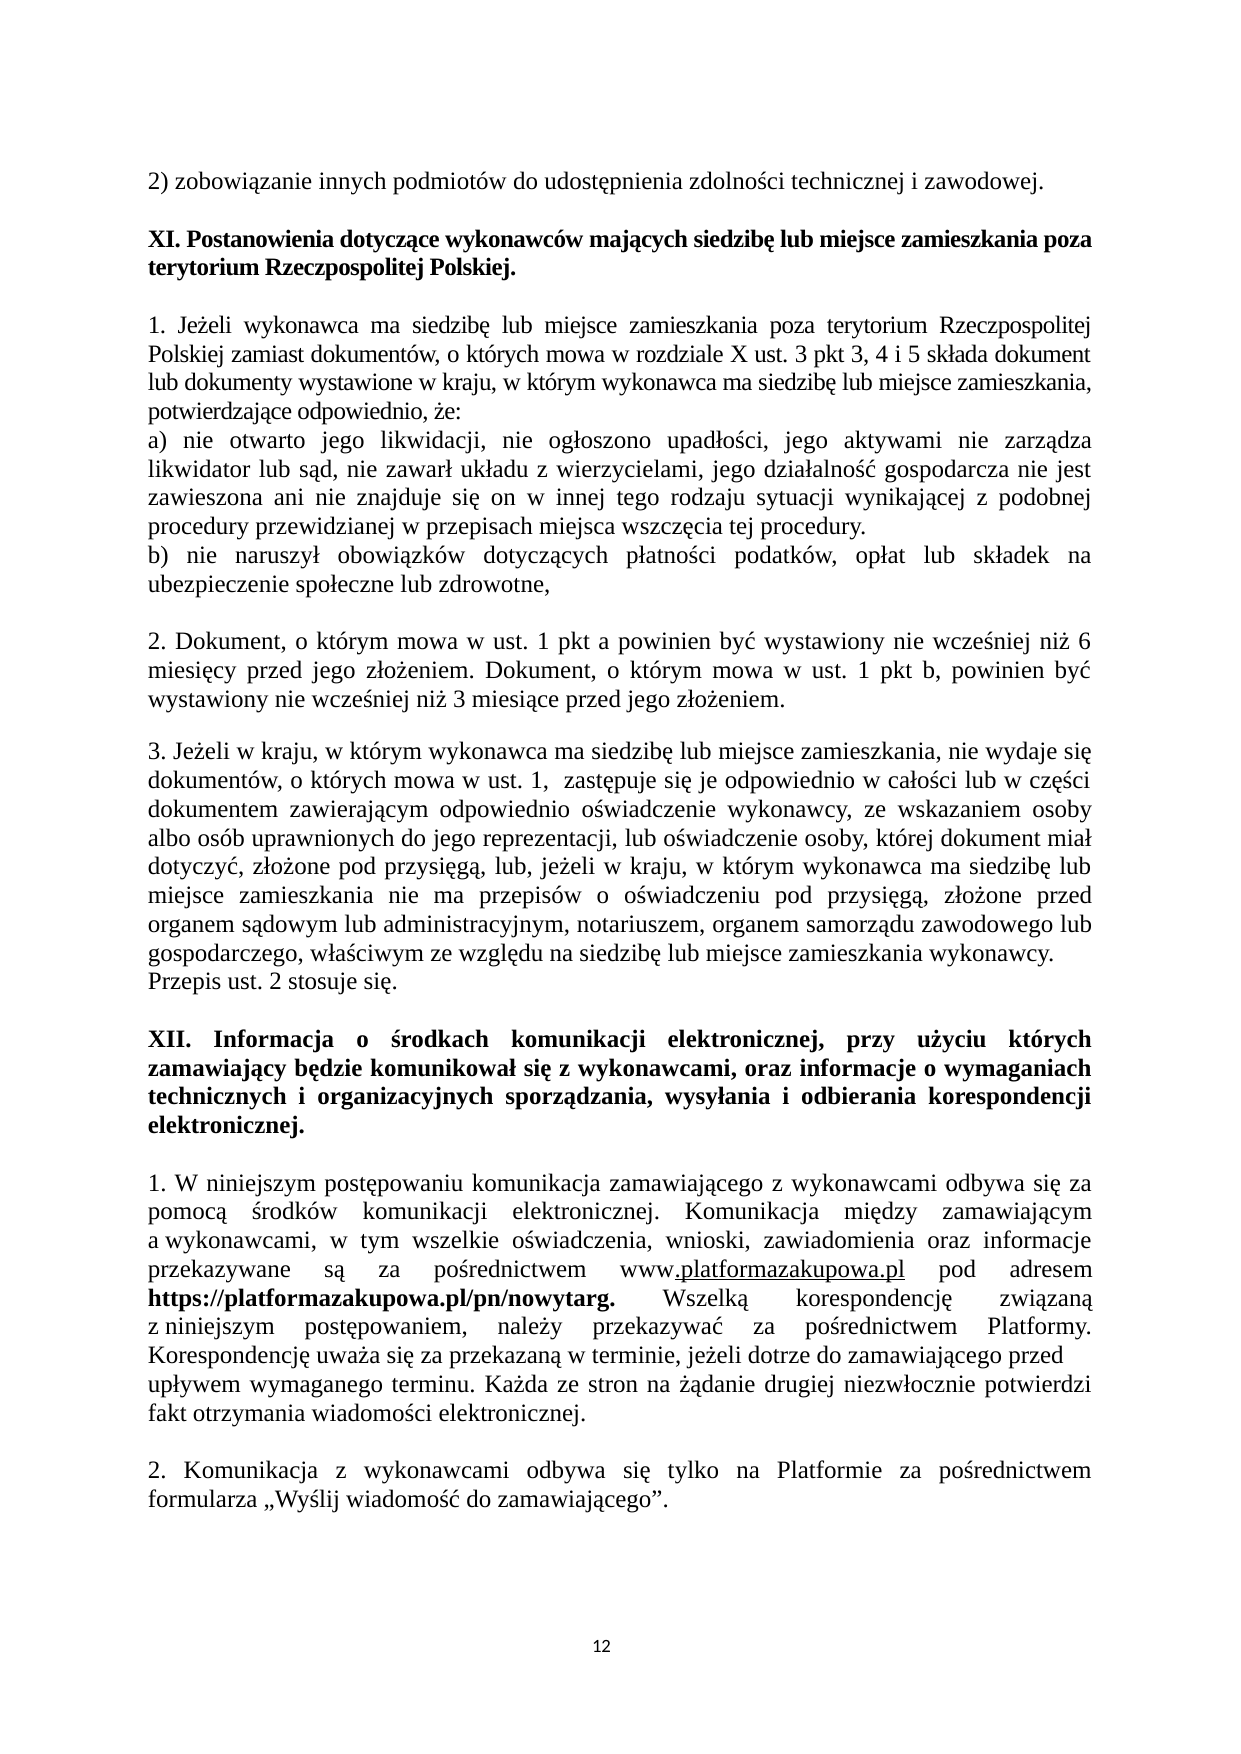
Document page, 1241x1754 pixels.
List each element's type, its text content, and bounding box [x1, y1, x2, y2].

text Przepis ust. 2 stosuje się. [148, 966, 1093, 995]
text XII. Informacja o środkach komunikacji elektronicznej, przy użyciu których zamawiający będzie komunikował się z wykonawcami, oraz informacje o wymaganiach technicznych i organizacyjnych sporządzania, wysyłania i odbierania korespondencji elektronicznej. [148, 1024, 1093, 1139]
text 1. Jeżeli wykonawca ma siedzibę lub miejsce zamieszkania poza terytorium Rzeczpospolitej Polskiej zamiast dokumentów, o których mowa w rozdziale X ust. 3 pkt 3, 4 i 5 składa dokument lub dokumenty wystawione w kraju, w którym wykonawca ma siedzibę lub miejsce zamieszkania, potwierdzające odpowiednio, że: [148, 310, 1093, 425]
text a) nie otwarto jego likwidacji, nie ogłoszono upadłości, jego aktywami nie zarządza likwidator lub sąd, nie zawarł układu z wierzycielami, jego działalność gospodarcza nie jest zawieszona ani nie znajduje się on w innej tego rodzaju sytuacji wynikającej z podobnej procedury przewidzianej w przepisach miejsca wszczęcia tej procedury. [148, 425, 1093, 540]
text 3. Jeżeli w kraju, w którym wykonawca ma siedzibę lub miejsce zamieszkania, nie wydaje się dokumentów, o których mowa w ust. 1, zastępuje się je odpowiednio w całości lub w części dokumentem zawierającym odpowiednio oświadczenie wykonawcy, ze wskazaniem osoby albo osób uprawnionych do jego reprezentacji, lub oświadczenie osoby, której dokument miał dotyczyć, złożone pod przysięgą, lub, jeżeli w kraju, w którym wykonawca ma siedzibę lub miejsce zamieszkania nie ma przepisów o oświadczeniu pod przysięgą, złożone przed organem sądowym lub administracyjnym, notariuszem, organem samorządu zawodowego lub gospodarczego, właściwym ze względu na siedzibę lub miejsce zamieszkania wykonawcy. [148, 736, 1093, 966]
text b) nie naruszył obowiązków dotyczących płatności podatków, opłat lub składek na ubezpieczenie społeczne lub zdrowotne, [148, 540, 1093, 597]
text upływem wymaganego terminu. Każda ze stron na żądanie drugiej niezwłocznie potwierdzi fakt otrzymania wiadomości elektronicznej. [148, 1369, 1093, 1426]
text 2. Dokument, o którym mowa w ust. 1 pkt a powinien być wystawiony nie wcześniej niż 6 miesięcy przed jego złożeniem. Dokument, o którym mowa w ust. 1 pkt b, powinien być wystawiony nie wcześniej niż 3 miesiące przed jego złożeniem. [148, 626, 1093, 712]
text 1. W niniejszym postępowaniu komunikacja zamawiającego z wykonawcami odbywa się za pomocą środków komunikacji elektronicznej. Komunikacja między zamawiającym a wykonawcami, w tym wszelkie oświadczenia, wnioski, zawiadomienia oraz informacje przekazywane są za pośrednictwem www.platformazakupowa.pl pod adresem https://platformazakupowa.pl/pn/nowytarg. Wszelką korespondencję związaną z niniejszym postępowaniem, należy przekazywać za pośrednictwem Platformy. Korespondencję uważa się za przekazaną w terminie, jeżeli dotrze do zamawiającego przed [148, 1168, 1093, 1369]
text 2. Komunikacja z wykonawcami odbywa się tylko na Platformie za pośrednictwem formularza „Wyślij wiadomość do zamawiającego”. [148, 1455, 1093, 1513]
text XI. Postanowienia dotyczące wykonawców mających siedzibę lub miejsce zamieszkania poza terytorium Rzeczpospolitej Polskiej. [148, 224, 1093, 281]
text 2) zobowiązanie innych podmiotów do udostępnienia zdolności technicznej i zawodowej. [148, 166, 1093, 195]
